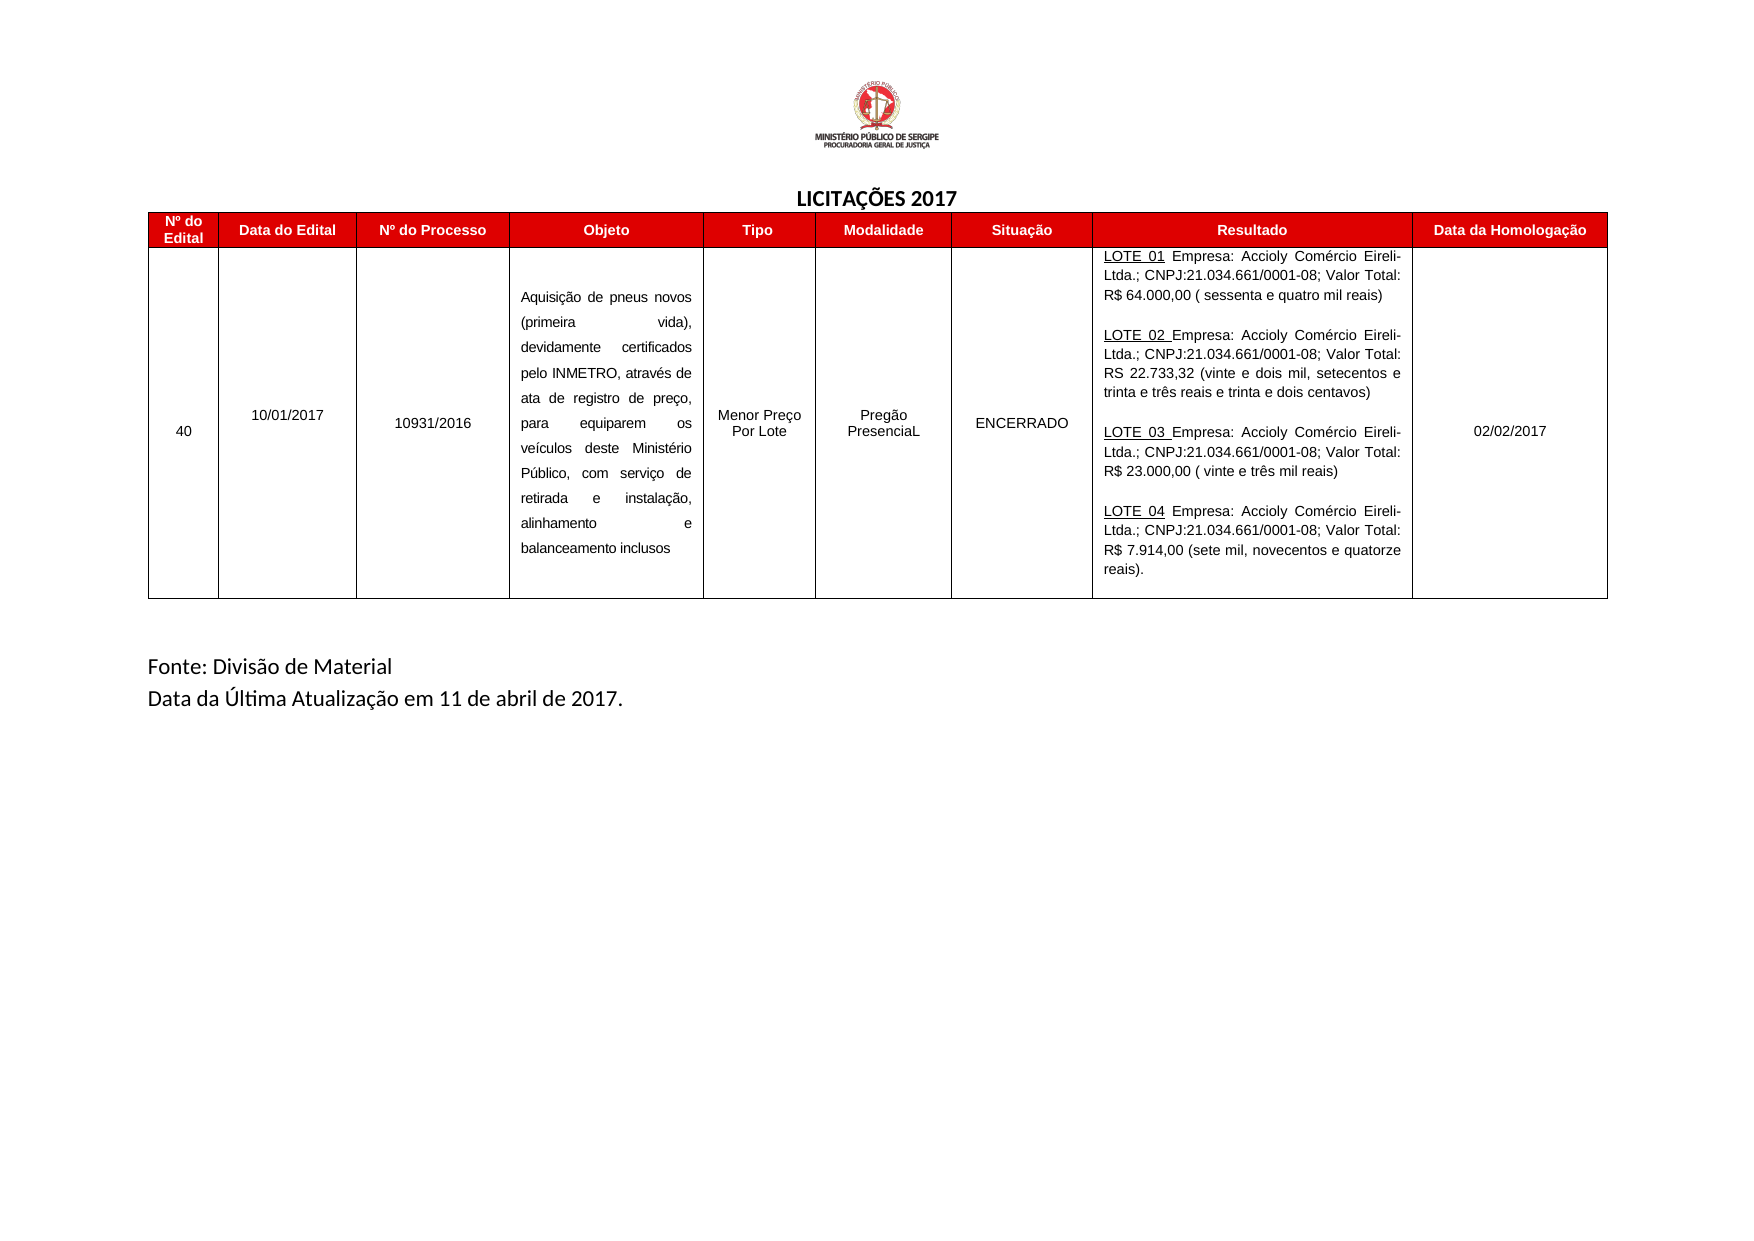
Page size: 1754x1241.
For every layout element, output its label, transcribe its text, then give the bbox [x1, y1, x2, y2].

table_header Situação [952, 213, 1092, 247]
table_cell Aquisição de pneus novos (primeira vida), devidamente certificados pelo INMETRO, através de ata de registro de preço, para equiparem os veículos deste Ministério Público, com serviço de retirada e instalação, alinhamento e balanceamento inclusos [510, 248, 703, 598]
table_header Nº do Processo [357, 213, 509, 247]
table_cell 40 [149, 248, 218, 598]
picture [815, 81, 939, 149]
table_cell ENCERRADO [952, 248, 1092, 598]
table_cell 10/01/2017 [219, 248, 356, 598]
table_cell 02/02/2017 [1413, 248, 1607, 598]
table_header Tipo [704, 213, 815, 247]
table_header Modalidade [816, 213, 951, 247]
table_header Resultado [1093, 213, 1412, 247]
table_cell Pregão PresenciaL [816, 248, 951, 598]
text Fonte: Divisão de Material Data da Última Atualização em 11 de abril de 2017. [148, 652, 1606, 712]
table_header Objeto [510, 213, 703, 247]
table_header Data da Homologação [1413, 213, 1607, 247]
table_header Data do Edital [219, 213, 356, 247]
table_cell LOTE 01 Empresa: Accioly Comércio Eireli-Ltda.; CNPJ:21.034.661/0001-08; Valor Total: R$ 64.000,00 ( sessenta e quatro mil reais) LOTE 02 Empresa: Accioly Comércio Eireli-Ltda.; CNPJ:21.034.661/0001-08; Valor Total: RS 22.733,32 (vinte e dois mil, setecentos e trinta e três reais e trinta e dois centavos) LOTE 03 Empresa: Accioly Comércio Eireli- Ltda.; CNPJ:21.034.661/0001-08; Valor Total: R$ 23.000,00 ( vinte e três mil reais) LOTE 04 Empresa: Accioly Comércio Eireli-Ltda.; CNPJ:21.034.661/0001-08; Valor Total: R$ 7.914,00 (sete mil, novecentos e quatorze reais). [1093, 248, 1412, 598]
table_cell 10931/2016 [357, 248, 509, 598]
table_cell Menor Preço Por Lote [704, 248, 815, 598]
table_header Nº do Edital [149, 213, 218, 247]
